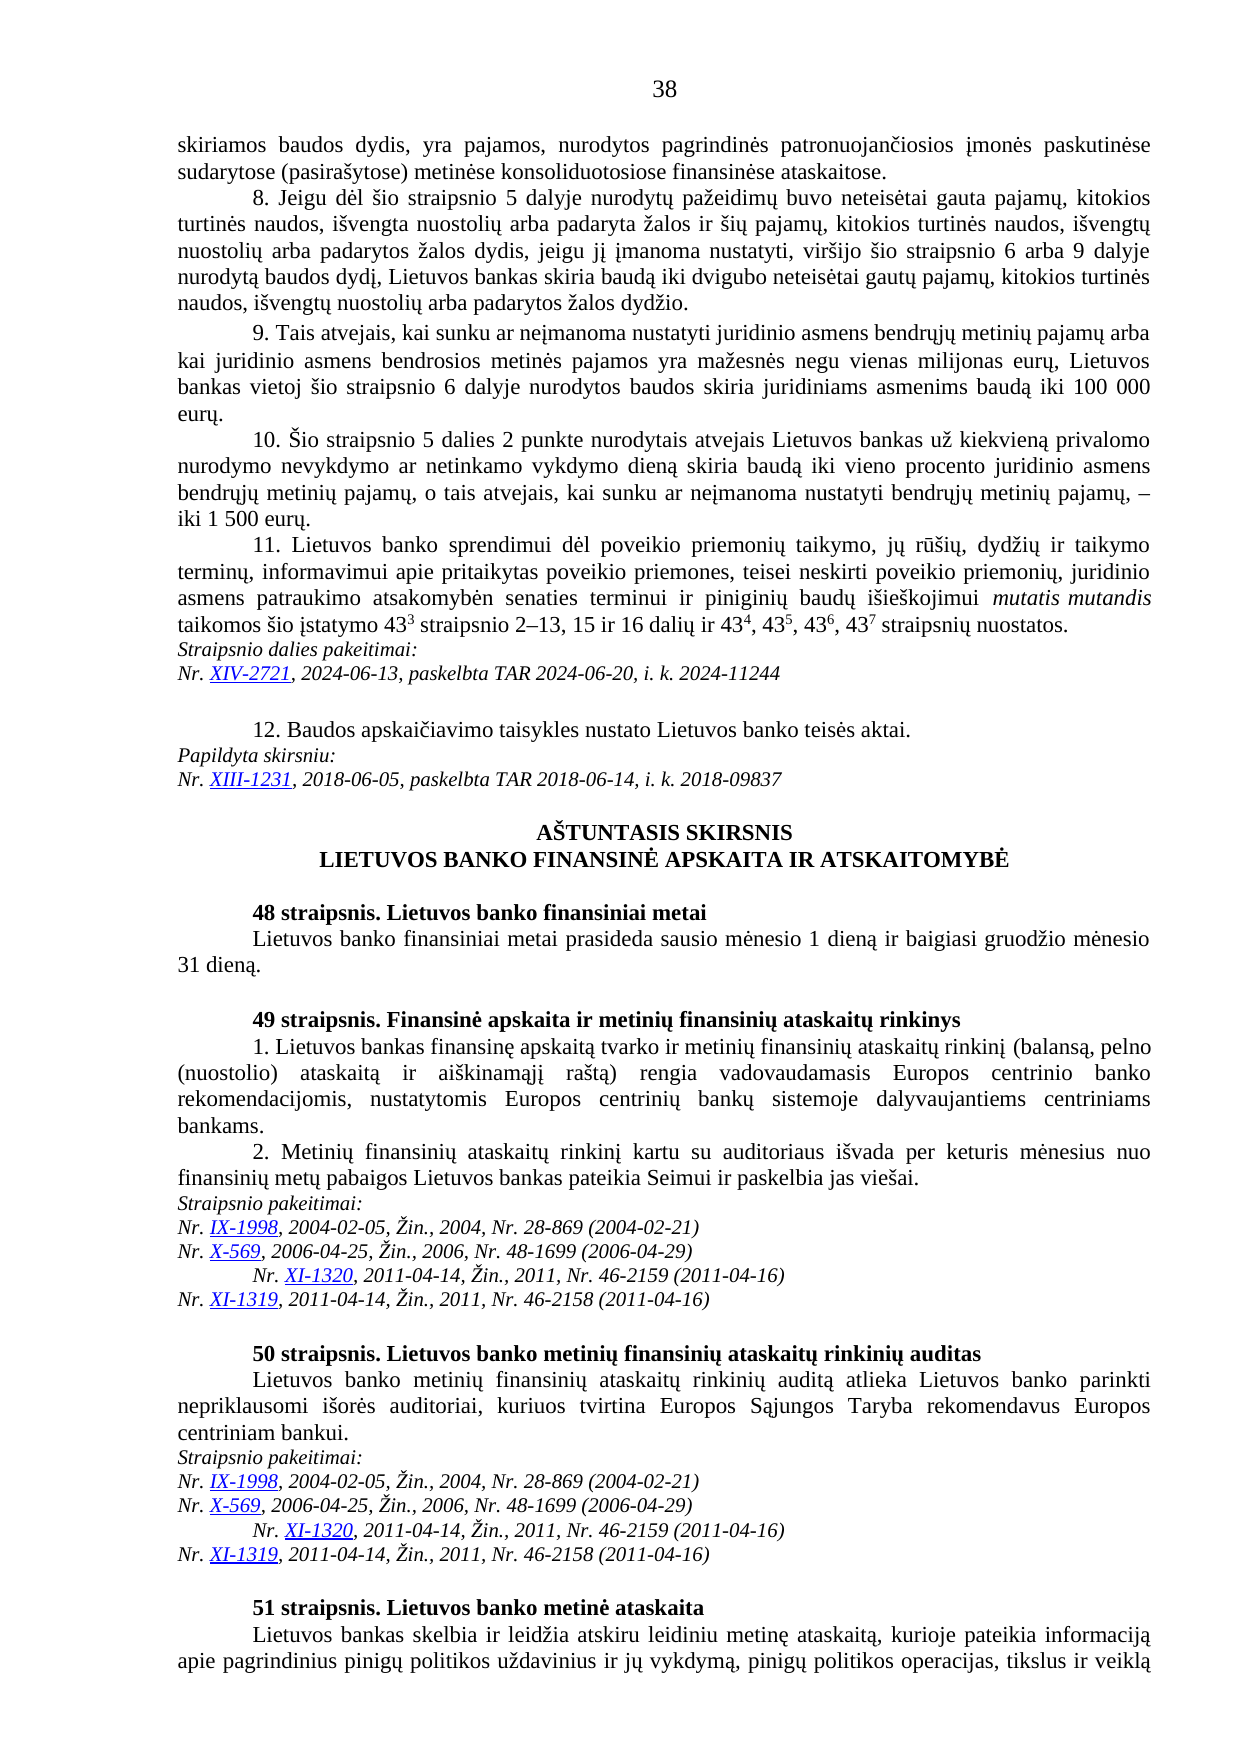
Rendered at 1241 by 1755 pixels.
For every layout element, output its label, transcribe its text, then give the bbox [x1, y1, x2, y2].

text LIETUVOS BANKO FINANSINĖ APSKAITA IR ATSKAITOMYBĖ [177, 846, 1152, 872]
text Nr. IX-1998, 2004-02-05, Žin., 2004, Nr. 28-869 (2004-02-21) [177, 1215, 1152, 1239]
text Straipsnio pakeitimai: [177, 1445, 1152, 1469]
text Straipsnio pakeitimai: [177, 1191, 1152, 1215]
text Nr. XI-1320, 2011-04-14, Žin., 2011, Nr. 46-2159 (2011-04-16) [252, 1263, 1152, 1287]
text 9. Tais atvejais, kai sunku ar neįmanoma nustatyti juridinio asmens bendrųjų metinių pajamų arba kai juridinio asmens bendrosios metinės pajamos yra mažesnės negu vienas milijonas eurų, Lietuvos bankas vietoj šio straipsnio 6 dalyje nurodytos baudos skiria juridiniams asmenims baudą iki 100 000 eurų. [177, 316, 1152, 426]
text 11. Lietuvos banko sprendimui dėl poveikio priemonių taikymo, jų rūšių, dydžių ir taikymo terminų, informavimui apie pritaikytas poveikio priemones, teisei neskirti poveikio priemonių, juridinio asmens patraukimo atsakomybėn senaties terminui ir piniginių baudų išieškojimui mutatis mutandis taikomos šio įstatymo 433 straipsnio 2–13, 15 ir 16 dalių ir 434, 435, 436, 437 straipsnių nuostatos. [177, 532, 1152, 637]
text Lietuvos bankas skelbia ir leidžia atskiru leidiniu metinę ataskaitą, kurioje pateikia informaciją apie pagrindinius pinigų politikos uždavinius ir jų vykdymą, pinigų politikos operacijas, tikslus ir veiklą [177, 1621, 1152, 1673]
text 48 straipsnis. Lietuvos banko finansiniai metai [177, 898, 1152, 925]
text 1. Lietuvos bankas finansinę apskaitą tvarko ir metinių finansinių ataskaitų rinkinį (balansą, pelno (nuostolio) ataskaitą ir aiškinamąjį raštą) rengia vadovaudamasis Europos centrinio banko rekomendacijomis, nustatytomis Europos centrinių bankų sistemoje dalyvaujantiems centriniams bankams. [177, 1033, 1152, 1138]
text Papildyta skirsniu: [177, 743, 1152, 767]
text skiriamos baudos dydis, yra pajamos, nurodytos pagrindinės patronuojančiosios įmonės paskutinėse sudarytose (pasirašytose) metinėse konsoliduotosiose finansinėse ataskaitose. [177, 131, 1152, 184]
text Lietuvos banko finansiniai metai prasideda sausio mėnesio 1 dieną ir baigiasi gruodžio mėnesio 31 dieną. [177, 925, 1152, 978]
text 10. Šio straipsnio 5 dalies 2 punkte nurodytais atvejais Lietuvos bankas už kiekvieną privalomo nurodymo nevykdymo ar netinkamo vykdymo dieną skiria baudą iki vieno procento juridinio asmens bendrųjų metinių pajamų, o tais atvejais, kai sunku ar neįmanoma nustatyti bendrųjų metinių pajamų, – iki 1 500 eurų. [177, 426, 1152, 532]
text Nr. XI-1319, 2011-04-14, Žin., 2011, Nr. 46-2158 (2011-04-16) [177, 1542, 1152, 1566]
text 49 straipsnis. Finansinė apskaita ir metinių finansinių ataskaitų rinkinys [177, 1006, 1152, 1033]
text AŠTUNTASIS SKIRSNIS [177, 819, 1152, 846]
text Nr. X-569, 2006-04-25, Žin., 2006, Nr. 48-1699 (2006-04-29) [177, 1493, 1152, 1517]
text Nr. IX-1998, 2004-02-05, Žin., 2004, Nr. 28-869 (2004-02-21) [177, 1469, 1152, 1493]
text Lietuvos banko metinių finansinių ataskaitų rinkinių auditą atlieka Lietuvos banko parinkti nepriklausomi išorės auditoriai, kuriuos tvirtina Europos Sąjungos Taryba rekomendavus Europos centriniam bankui. [177, 1366, 1152, 1445]
text Nr. XI-1319, 2011-04-14, Žin., 2011, Nr. 46-2158 (2011-04-16) [177, 1287, 1152, 1311]
text 50 straipsnis. Lietuvos banko metinių finansinių ataskaitų rinkinių auditas [177, 1340, 1152, 1366]
text 8. Jeigu dėl šio straipsnio 5 dalyje nurodytų pažeidimų buvo neteisėtai gauta pajamų, kitokios turtinės naudos, išvengta nuostolių arba padaryta žalos ir šių pajamų, kitokios turtinės naudos, išvengtų nuostolių arba padarytos žalos dydis, jeigu jį įmanoma nustatyti, viršijo šio straipsnio 6 arba 9 dalyje nurodytą baudos dydį, Lietuvos bankas skiria baudą iki dvigubo neteisėtai gautų pajamų, kitokios turtinės naudos, išvengtų nuostolių arba padarytos žalos dydžio. [177, 184, 1152, 316]
text 51 straipsnis. Lietuvos banko metinė ataskaita [177, 1594, 1152, 1621]
text Nr. XIV-2721, 2024-06-13, paskelbta TAR 2024-06-20, i. k. 2024-11244 [177, 661, 1152, 685]
text 12. Baudos apskaičiavimo taisykles nustato Lietuvos banko teisės aktai. [177, 714, 1152, 743]
text Nr. XI-1320, 2011-04-14, Žin., 2011, Nr. 46-2159 (2011-04-16) [177, 1517, 1152, 1542]
text Straipsnio dalies pakeitimai: [177, 637, 1152, 661]
text 2. Metinių finansinių ataskaitų rinkinį kartu su auditoriaus išvada per keturis mėnesius nuo finansinių metų pabaigos Lietuvos bankas pateikia Seimui ir paskelbia jas viešai. [177, 1138, 1152, 1191]
text Nr. X-569, 2006-04-25, Žin., 2006, Nr. 48-1699 (2006-04-29) [177, 1239, 1152, 1263]
text Nr. XIII-1231, 2018-06-05, paskelbta TAR 2018-06-14, i. k. 2018-09837 [177, 767, 1152, 791]
